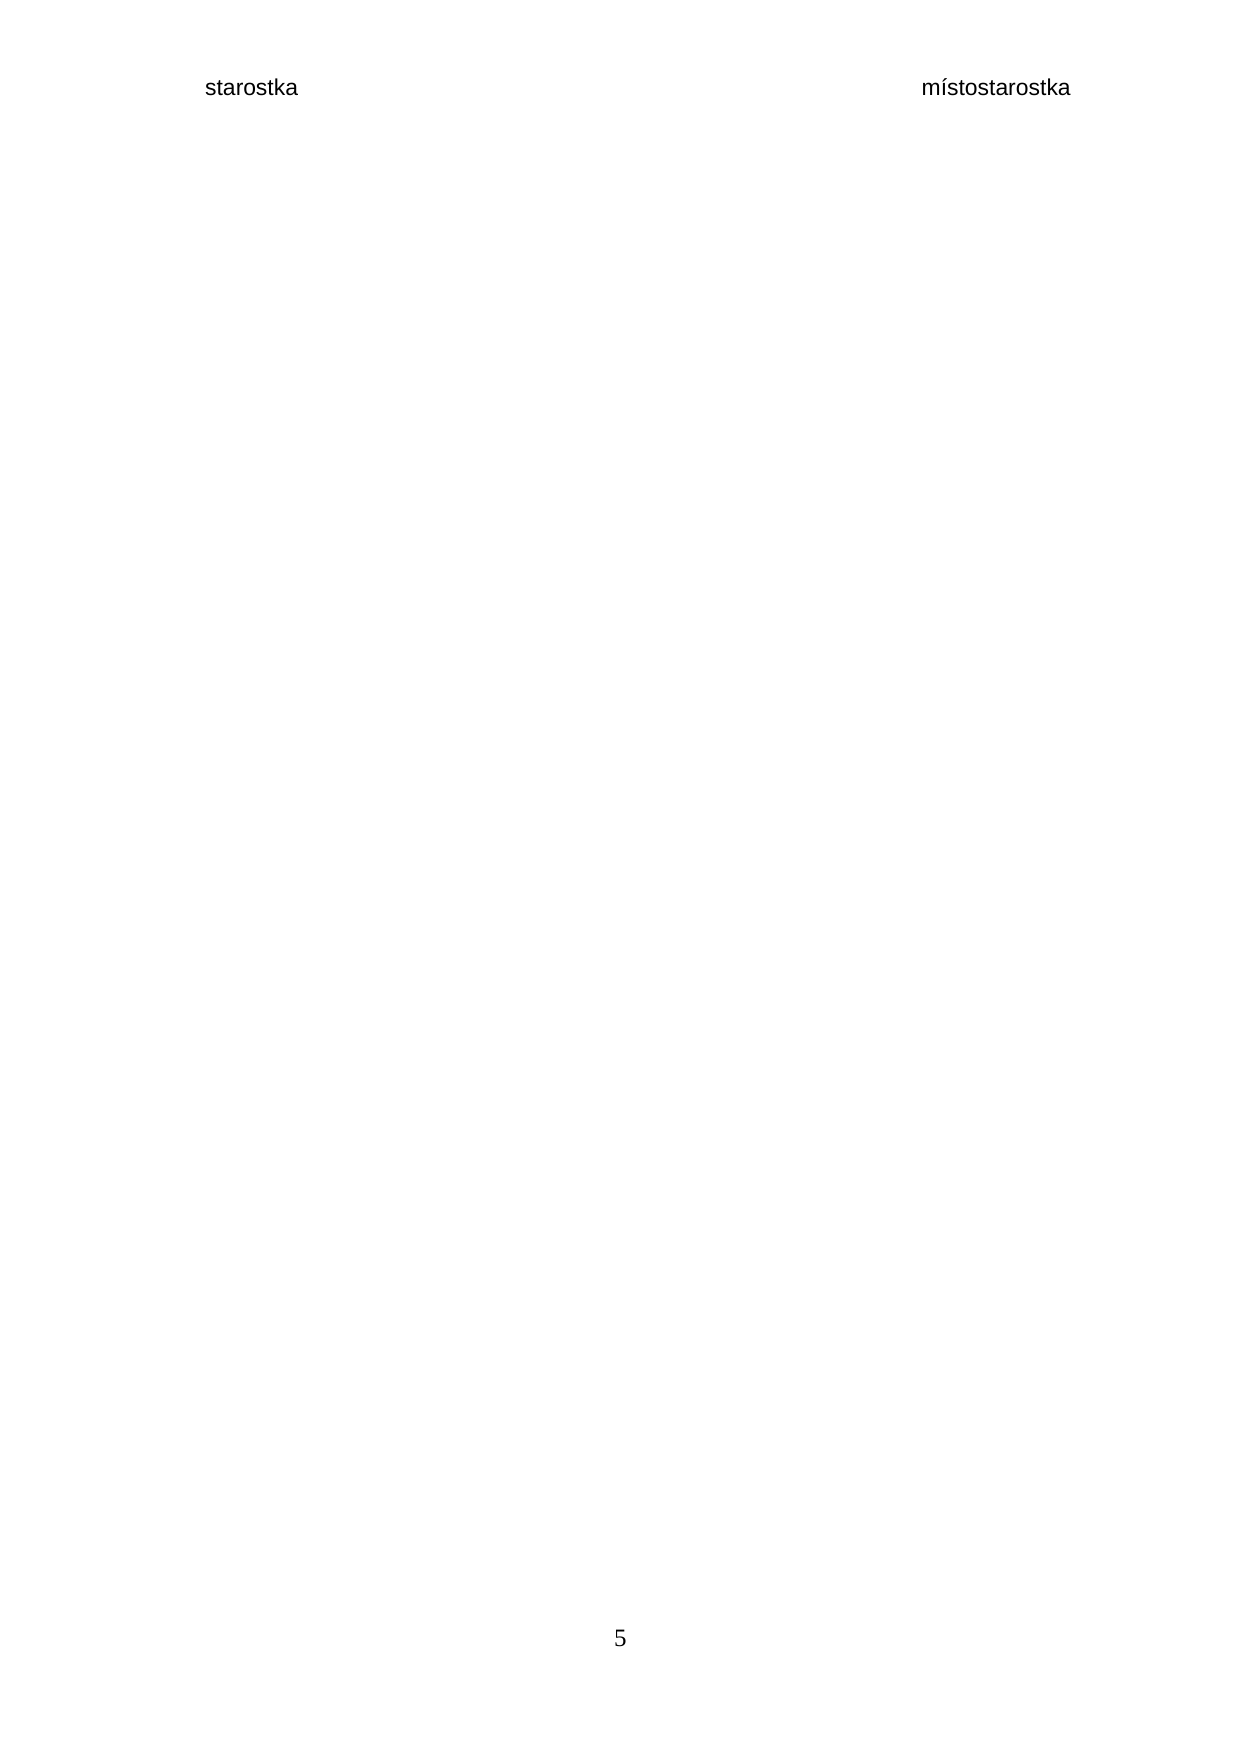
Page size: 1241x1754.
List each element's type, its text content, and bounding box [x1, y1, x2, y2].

text starostka místostarostka [148, 74, 1093, 100]
